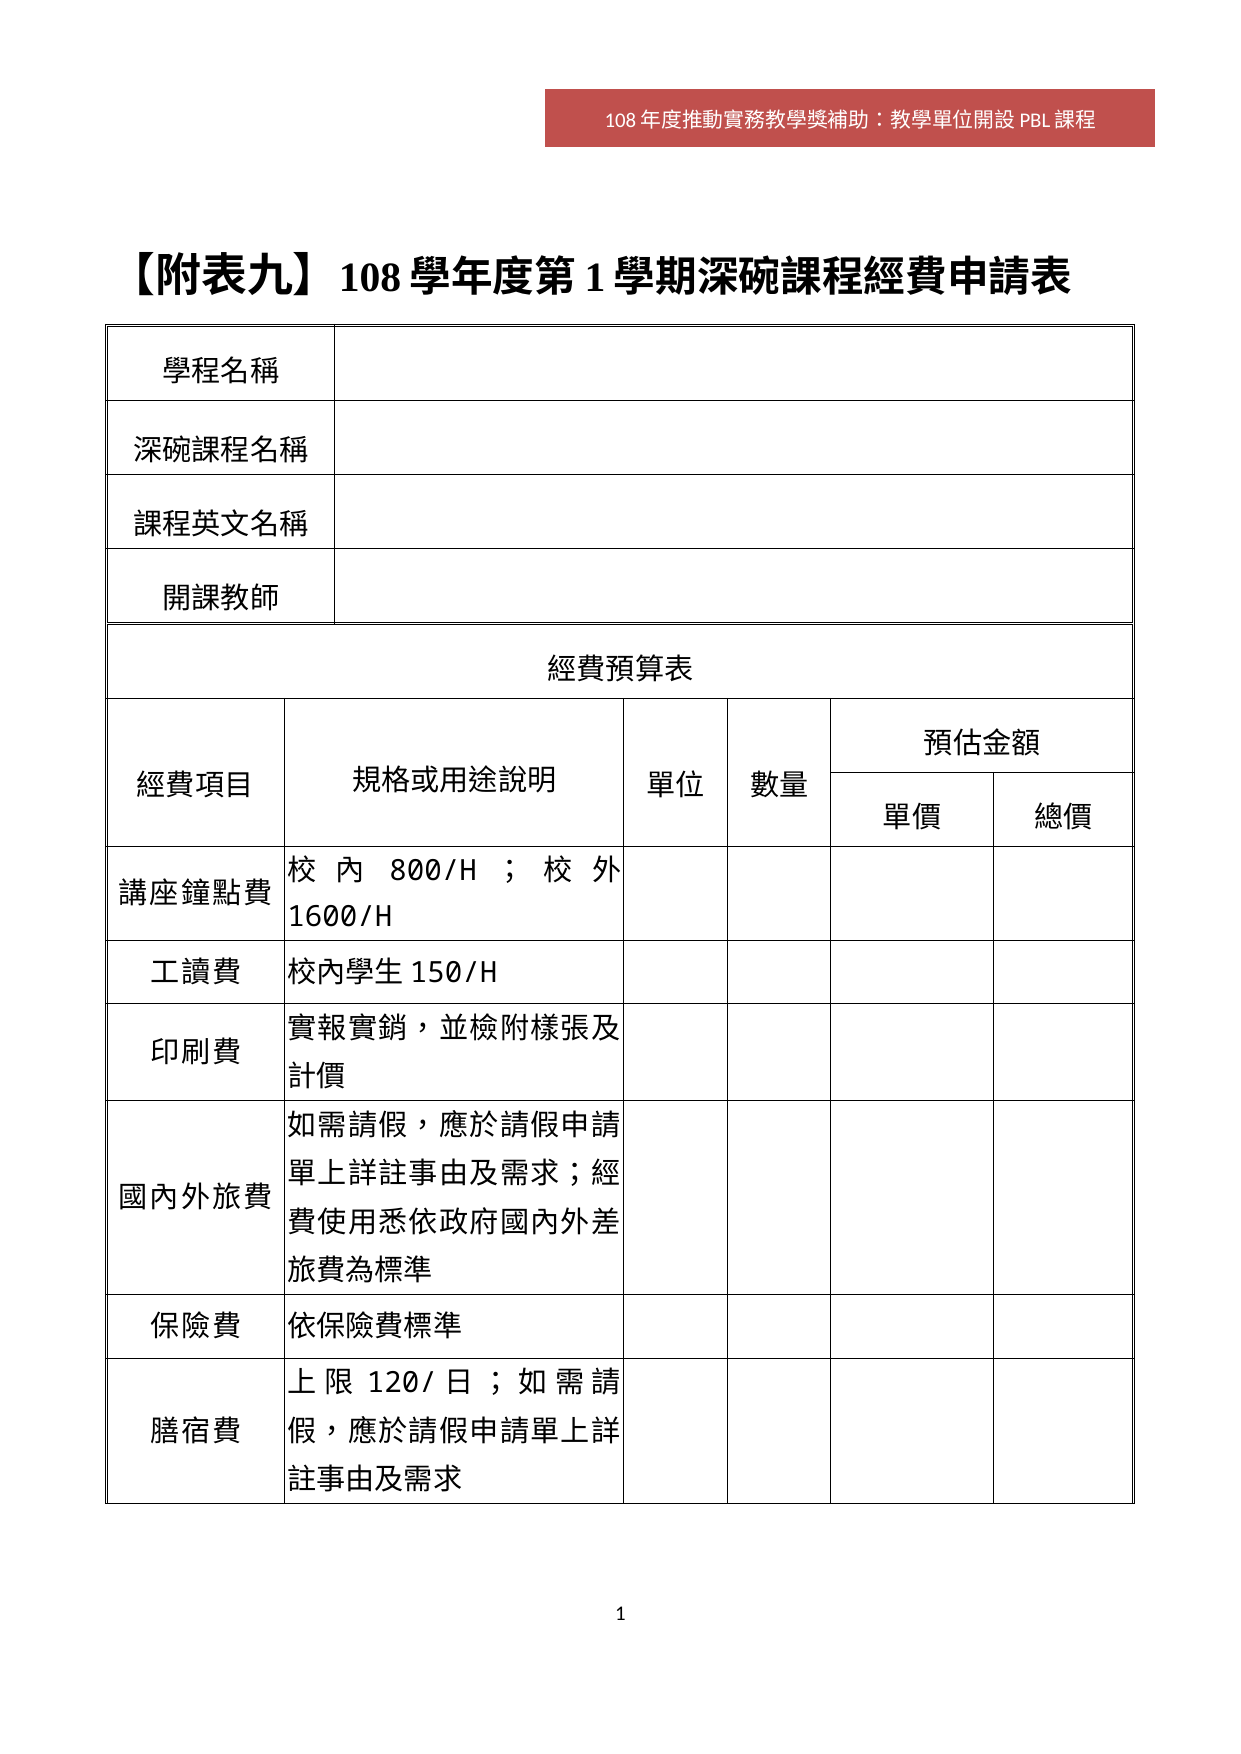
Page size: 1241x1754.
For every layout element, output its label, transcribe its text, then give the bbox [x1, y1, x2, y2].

table_cell 校內學生150/H [285, 941, 623, 1003]
table_cell [831, 1004, 993, 1100]
table_cell [831, 1295, 993, 1358]
table_cell [728, 1295, 830, 1358]
table_cell [624, 847, 727, 940]
table_cell 上限120/日；如需請假，應於請假申請單上詳註事由及需求 [285, 1359, 623, 1503]
table_cell 經費項目 [108, 699, 284, 846]
table_cell [994, 1295, 1132, 1358]
table_cell 依保險費標準 [285, 1295, 623, 1358]
table_cell [624, 1101, 727, 1294]
table_cell 膳宿費 [108, 1359, 284, 1503]
table_cell 單價 [831, 773, 993, 846]
table_cell 深碗課程名稱 [108, 401, 334, 474]
table_cell 課程英文名稱 [108, 475, 334, 548]
table_cell [624, 1004, 727, 1100]
table_cell [831, 847, 993, 940]
table_cell [831, 941, 993, 1003]
table_cell 校內800/H；校外1600/H [285, 847, 623, 940]
table_cell 總價 [994, 773, 1132, 846]
table_cell [624, 941, 727, 1003]
table_cell 開課教師 [108, 549, 334, 622]
table_cell [728, 941, 830, 1003]
table_cell 預估金額 [831, 699, 1132, 772]
table_cell [624, 1295, 727, 1358]
table_cell [994, 941, 1132, 1003]
table_cell [728, 1004, 830, 1100]
table_cell 經費預算表 [108, 625, 1132, 698]
table_cell 實報實銷，並檢附樣張及計價 [285, 1004, 623, 1100]
table_cell [994, 1359, 1132, 1503]
text 【附表九】108學年度第1學期深碗課程經費申請表 [99, 199, 1132, 324]
table_cell [335, 401, 1132, 474]
table_header [335, 327, 1132, 400]
table_cell [335, 549, 1132, 622]
table_cell [728, 847, 830, 940]
table_cell 工讀費 [108, 941, 284, 1003]
table_cell [994, 1004, 1132, 1100]
table_cell [624, 1359, 727, 1503]
table_cell [831, 1359, 993, 1503]
table_cell 單位 [624, 699, 727, 846]
table_cell [728, 1359, 830, 1503]
table_cell 保險費 [108, 1295, 284, 1358]
table_cell 印刷費 [108, 1004, 284, 1100]
table_cell [994, 1101, 1132, 1294]
table_cell [994, 847, 1132, 940]
table_cell [831, 1101, 993, 1294]
table_cell [728, 1101, 830, 1294]
table_cell 數量 [728, 699, 830, 846]
table_cell 國內外旅費 [108, 1101, 284, 1294]
table_header 學程名稱 [108, 327, 334, 400]
table_cell 如需請假，應於請假申請單上詳註事由及需求；經費使用悉依政府國內外差旅費為標準 [285, 1101, 623, 1294]
table_cell 講座鐘點費 [108, 847, 284, 940]
table_cell 規格或用途說明 [285, 699, 623, 846]
table_cell [335, 475, 1132, 548]
